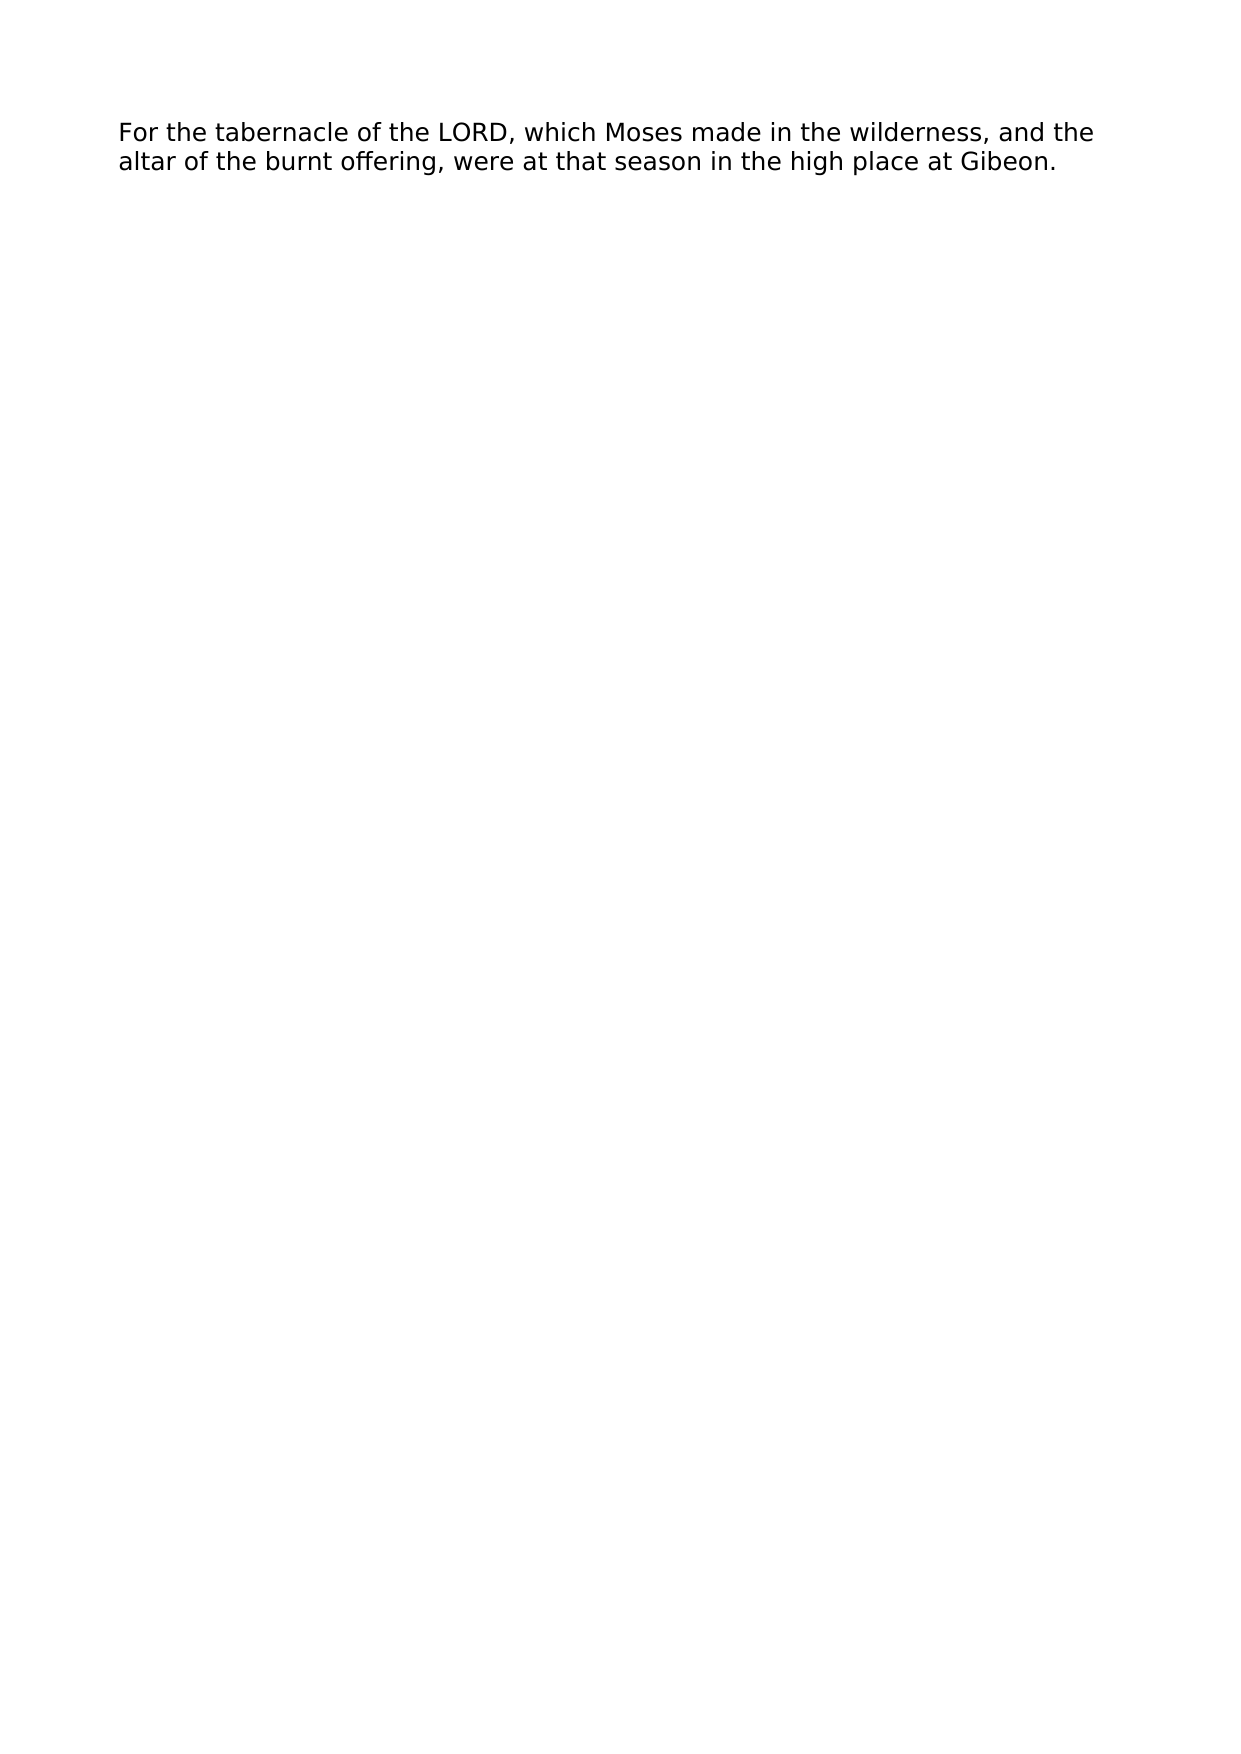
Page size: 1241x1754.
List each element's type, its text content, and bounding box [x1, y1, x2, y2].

text For the tabernacle of the LORD, which Moses made in the wilderness, and the altar of the burnt offering, were at that season in the high place at Gibeon. [118, 118, 1122, 176]
